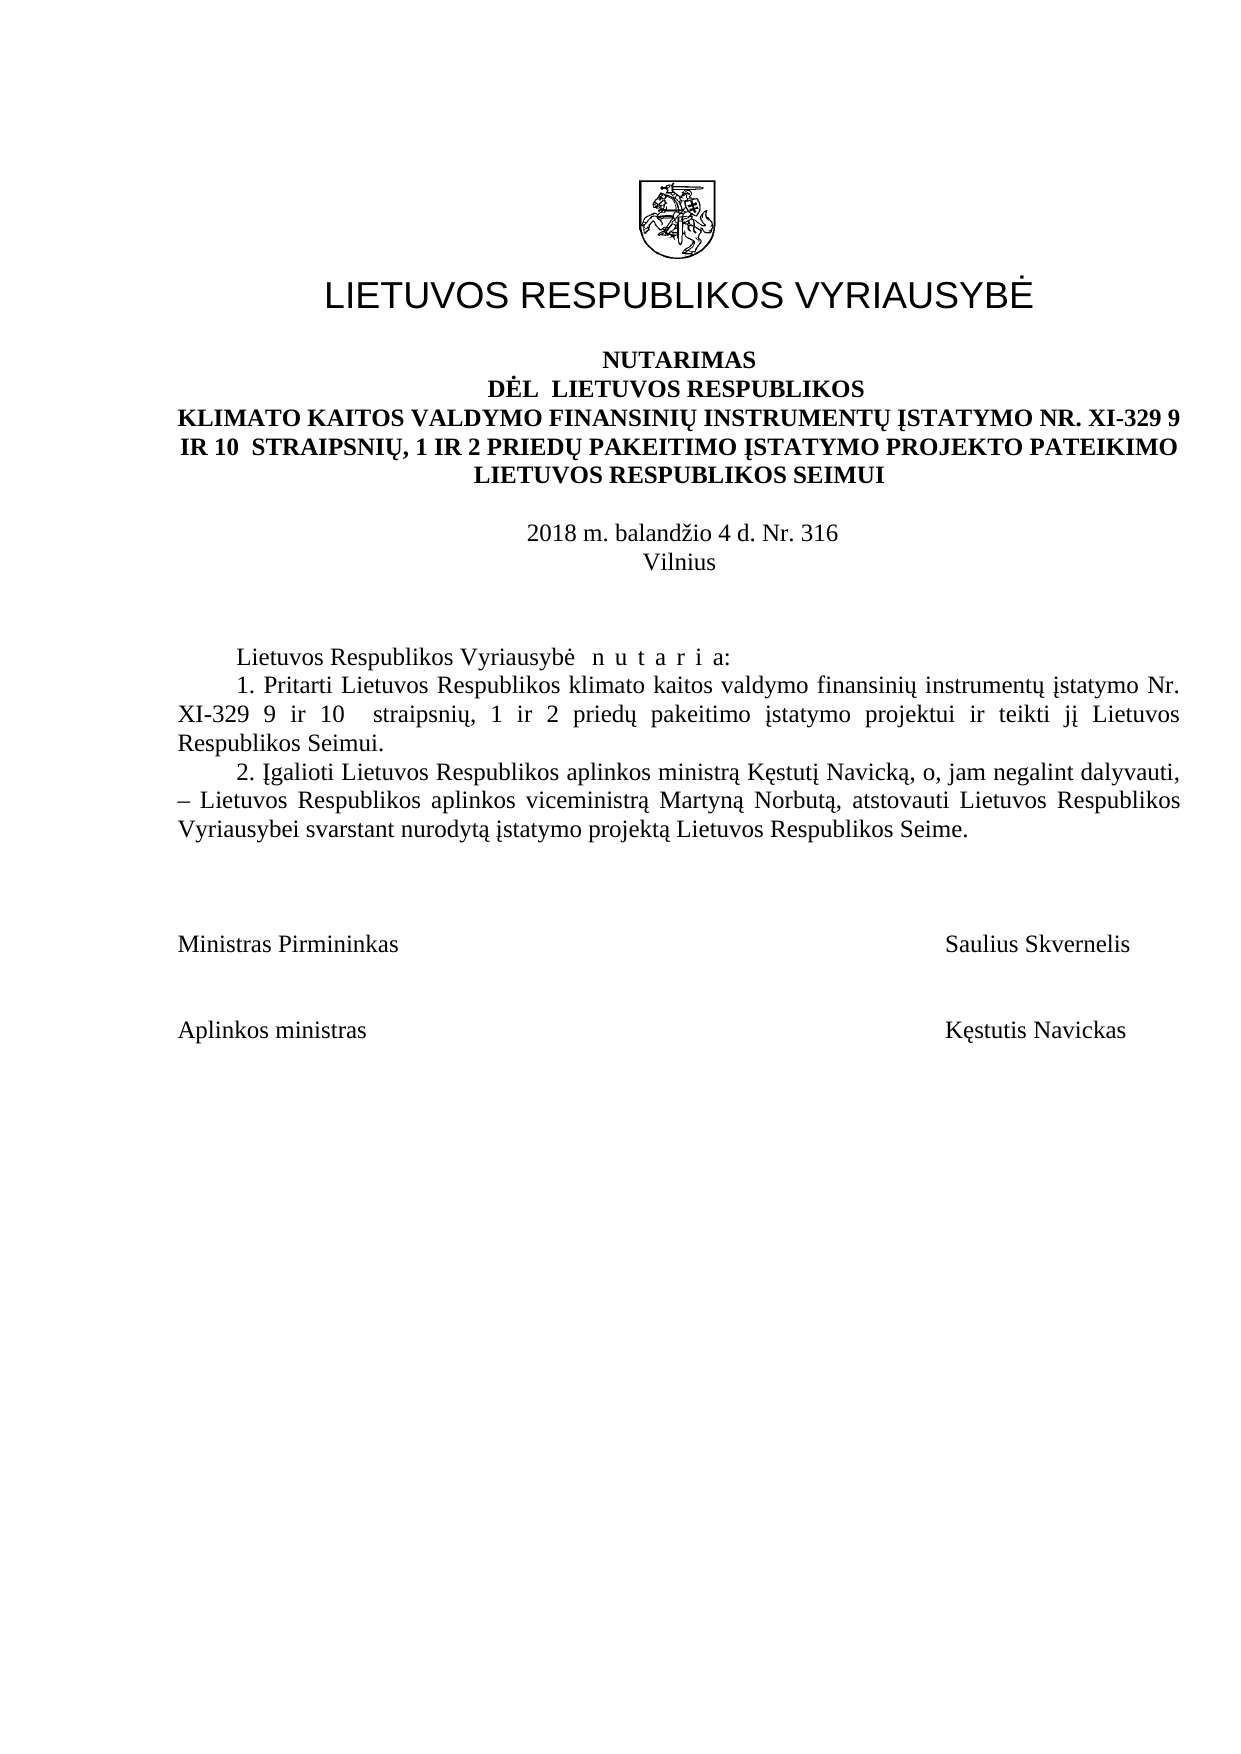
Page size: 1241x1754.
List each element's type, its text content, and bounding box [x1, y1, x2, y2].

text Aplinkos ministras Kęstutis Navickas [177, 1015, 1181, 1044]
text 2018 m. balandžio 4 d. Nr. 316 [177, 518, 1181, 547]
text 1. Pritarti Lietuvos Respublikos klimato kaitos valdymo finansinių instrumentų įstatymo Nr. XI-329 9 ir 10 straipsnių, 1 ir 2 priedų pakeitimo įstatymo projektui ir teikti jį Lietuvos Respublikos Seimui. [177, 670, 1181, 757]
text KLIMATO KAITOS VALDYMO FINANSINIŲ INSTRUMENTŲ ĮSTATYMO NR. XI-329 9 IR 10 STRAIPSNIŲ, 1 IR 2 PRIEDŲ PAKEITIMO ĮSTATYMO PROJEKTO PATEIKIMO LIETUVOS RESPUBLIKOS SEIMUI [177, 403, 1181, 489]
text 2. Įgalioti Lietuvos Respublikos aplinkos ministrą Kęstutį Navicką, o, jam negalint dalyvauti, – Lietuvos Respublikos aplinkos viceministrą Martyną Norbutą, atstovauti Lietuvos Respublikos Vyriausybei svarstant nurodytą įstatymo projektą Lietuvos Respublikos Seime. [177, 757, 1181, 843]
text DĖL LIETUVOS RESPUBLIKOS [177, 374, 1181, 403]
text Vilnius [177, 547, 1181, 575]
text Ministras Pirmininkas Saulius Skvernelis [177, 929, 1181, 958]
text Lietuvos Respublikos Vyriausybė [177, 273, 1181, 317]
text nutarimas [177, 345, 1181, 374]
text Lietuvos Respublikos Vyriausybė nutaria: [177, 633, 1181, 670]
